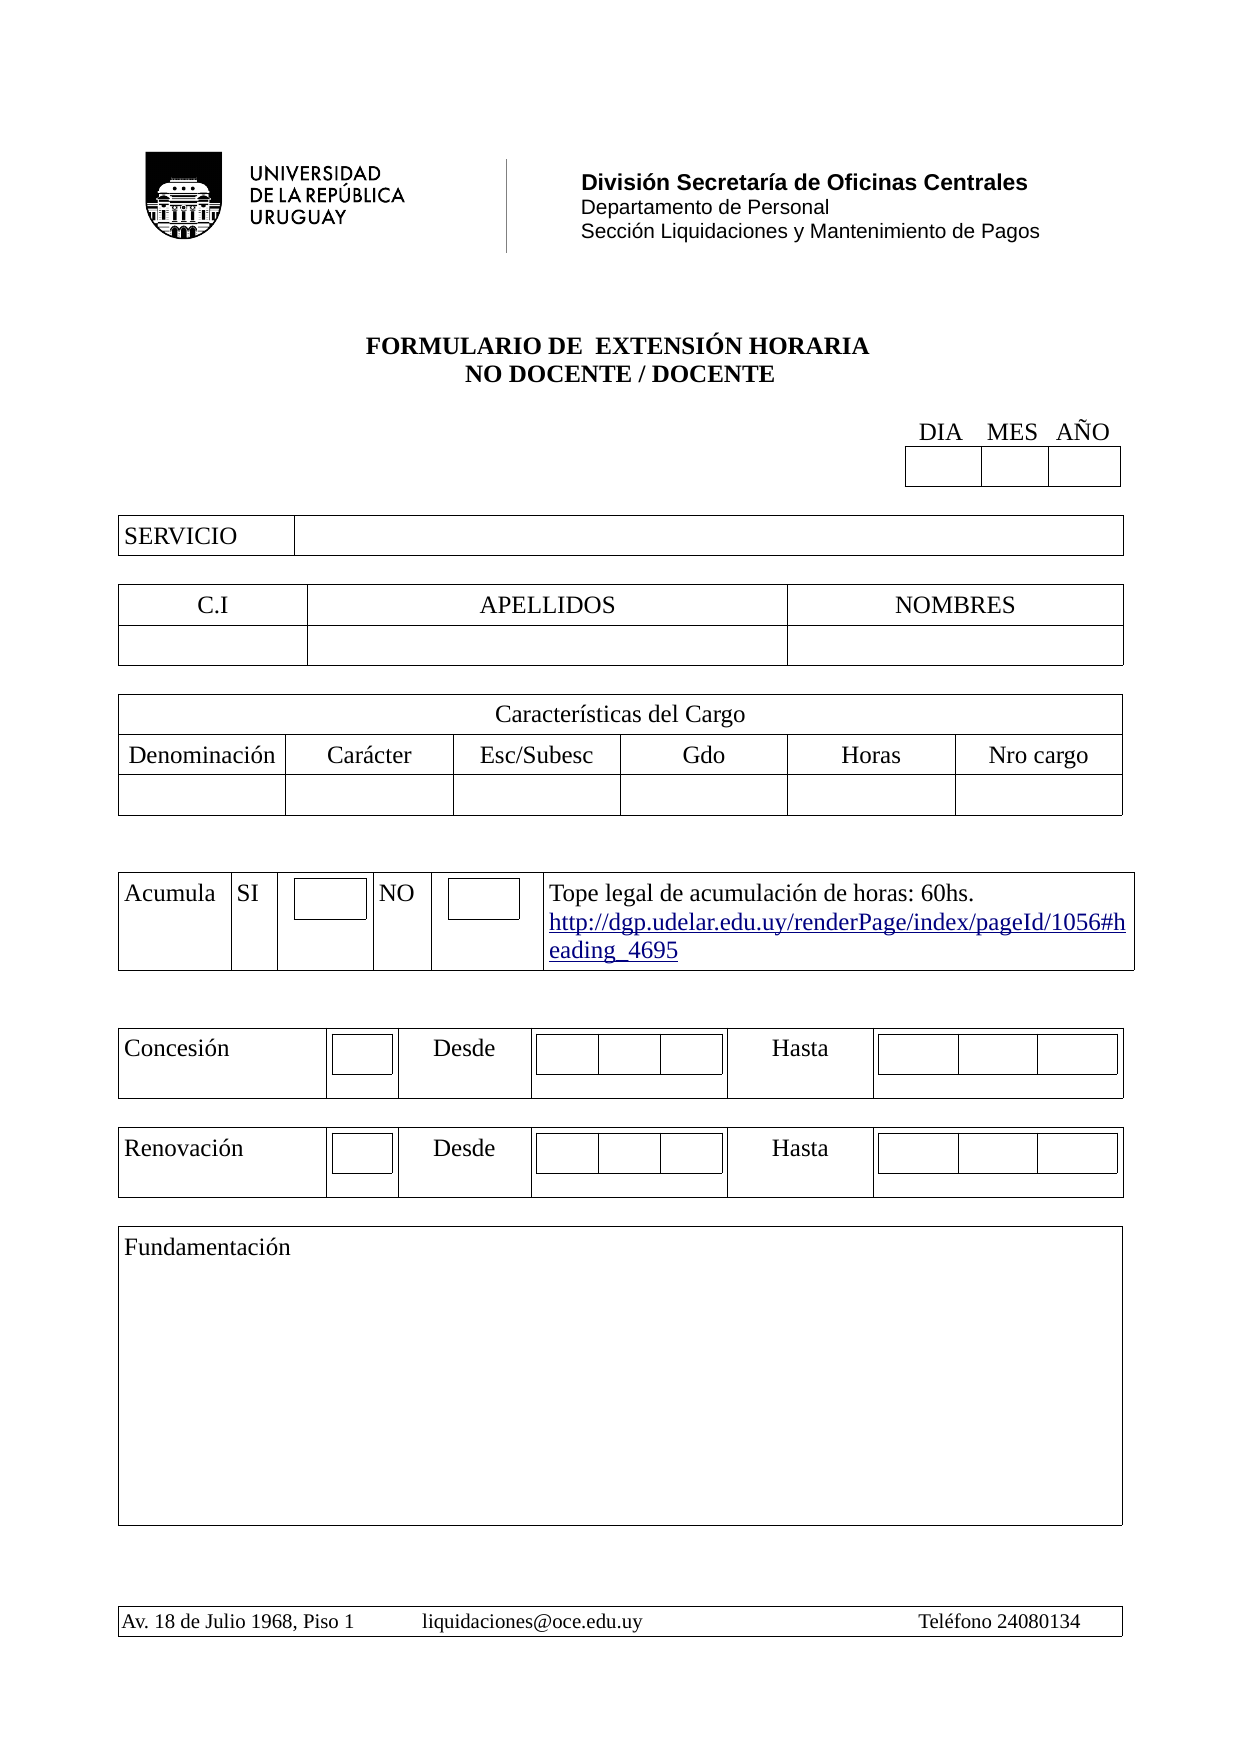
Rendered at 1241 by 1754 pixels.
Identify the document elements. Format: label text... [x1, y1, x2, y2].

table_header Denominación [119, 735, 285, 774]
text FORMULARIO DE EXTENSIÓN HORARIA [118, 331, 1122, 359]
table_header Concesión [119, 1029, 326, 1098]
table_header Hasta [728, 1128, 873, 1197]
table_header Renovación [119, 1128, 326, 1197]
table_header [599, 1134, 660, 1173]
table_header Esc/Subesc [454, 735, 620, 774]
table_header Características del Cargo [119, 695, 1122, 734]
table_header [449, 879, 519, 918]
table_header [599, 1035, 660, 1074]
table_header APELLIDOS [308, 585, 787, 624]
table_header [906, 447, 981, 486]
table_header Horas [788, 735, 955, 774]
table_header [432, 873, 543, 970]
table_header Acumula [119, 873, 231, 970]
table_header Desde [399, 1128, 531, 1197]
table_cell [286, 775, 453, 815]
table_header Desde [399, 1029, 531, 1098]
table_header [959, 1134, 1037, 1173]
table_cell [788, 775, 955, 815]
table_cell [788, 626, 1123, 665]
table_header [537, 1134, 598, 1173]
table_header SI [232, 873, 277, 970]
table_header Carácter [286, 735, 453, 774]
table_header [278, 873, 373, 970]
table_header [1038, 1035, 1117, 1074]
table_cell [119, 626, 307, 665]
picture [116, 122, 434, 268]
table_cell [956, 775, 1122, 815]
table_header [661, 1035, 722, 1074]
table_header [982, 447, 1048, 486]
table_header [879, 1134, 958, 1173]
table_header NO [374, 873, 431, 970]
table_header Nro cargo [956, 735, 1122, 774]
table_cell [308, 626, 787, 665]
table_header [1049, 447, 1120, 486]
text NO DOCENTE / DOCENTE [118, 359, 1122, 388]
table_header [537, 1035, 598, 1074]
table_header [874, 1128, 1123, 1197]
table_header [327, 1128, 398, 1197]
table_header Tope legal de acumulación de horas: 60hs. http://dgp.udelar.edu.uy/renderPage/index/pageId/1056#heading_4695 [544, 873, 1134, 970]
table_header [295, 516, 1123, 555]
table_header [959, 1035, 1037, 1074]
table_header [333, 1134, 392, 1173]
table_cell [454, 775, 620, 815]
table_cell [119, 775, 285, 815]
table_header SERVICIO [119, 516, 294, 555]
table_header [327, 1029, 398, 1098]
table_header [333, 1035, 392, 1074]
text DIA MES AÑO [118, 417, 1122, 446]
table_header [879, 1035, 958, 1074]
table_header [532, 1128, 727, 1197]
table_header NOMBRES [788, 585, 1123, 624]
table_header [532, 1029, 727, 1098]
table_header [874, 1029, 1123, 1098]
table_header Hasta [728, 1029, 873, 1098]
table_header C.I [119, 585, 307, 624]
table_header Fundamentación [119, 1227, 1122, 1525]
table_header Gdo [621, 735, 787, 774]
table_header [1038, 1134, 1117, 1173]
table_header [295, 879, 366, 918]
table_header [661, 1134, 722, 1173]
table_cell [621, 775, 787, 815]
